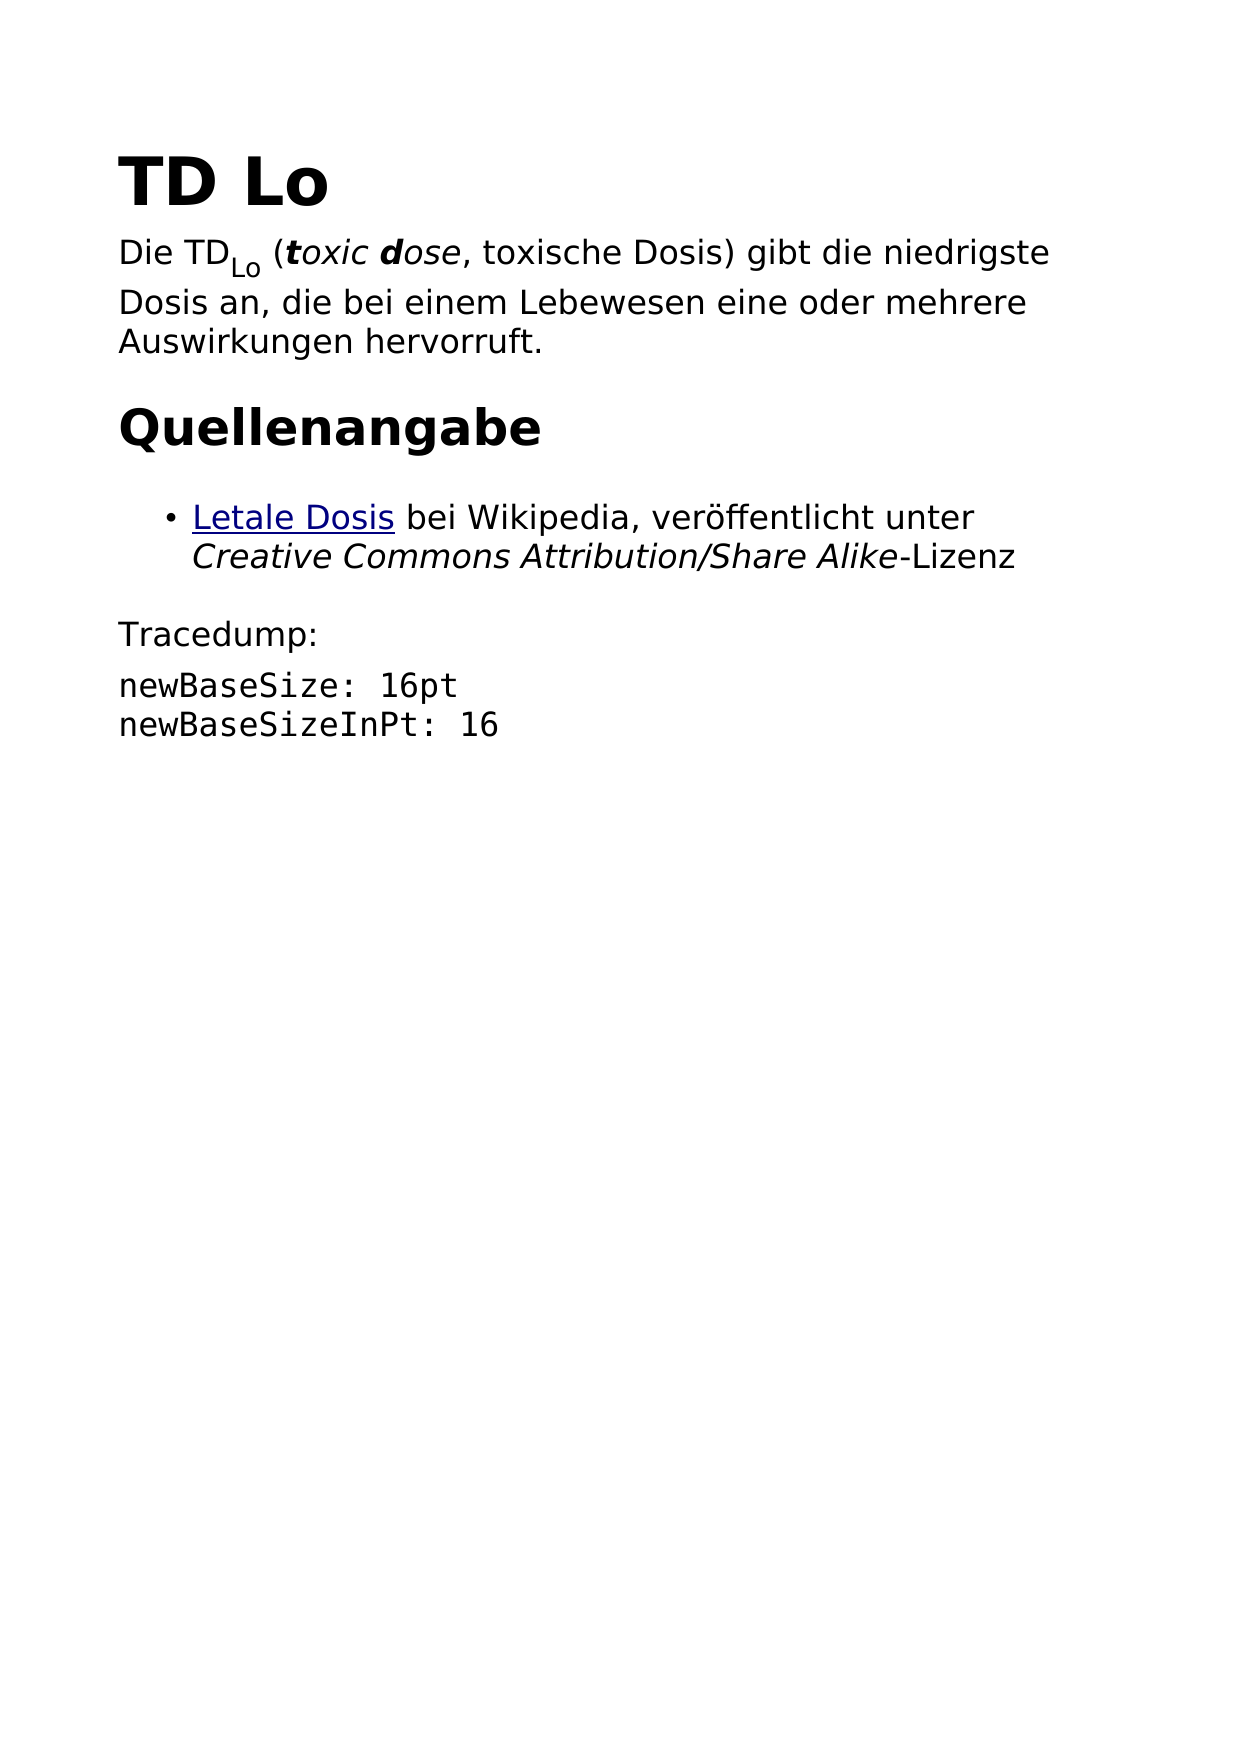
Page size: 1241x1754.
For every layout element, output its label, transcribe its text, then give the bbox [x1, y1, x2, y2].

text Die TDLo (toxic dose, toxische Dosis) gibt die niedrigste Dosis an, die bei einem Lebewesen eine oder mehrere Auswirkungen hervorruft. [118, 233, 1122, 361]
list Letale Dosis bei Wikipedia, veröffentlicht unter Creative Commons Attribution/Share Alike-Lizenz [177, 499, 1122, 576]
text newBaseSize: 16pt newBaseSizeInPt: 16 [118, 667, 1122, 744]
subtitle Quellenangabe [118, 398, 1122, 457]
text Tracedump: [118, 576, 1122, 654]
subtitle TD Lo [118, 143, 1122, 221]
